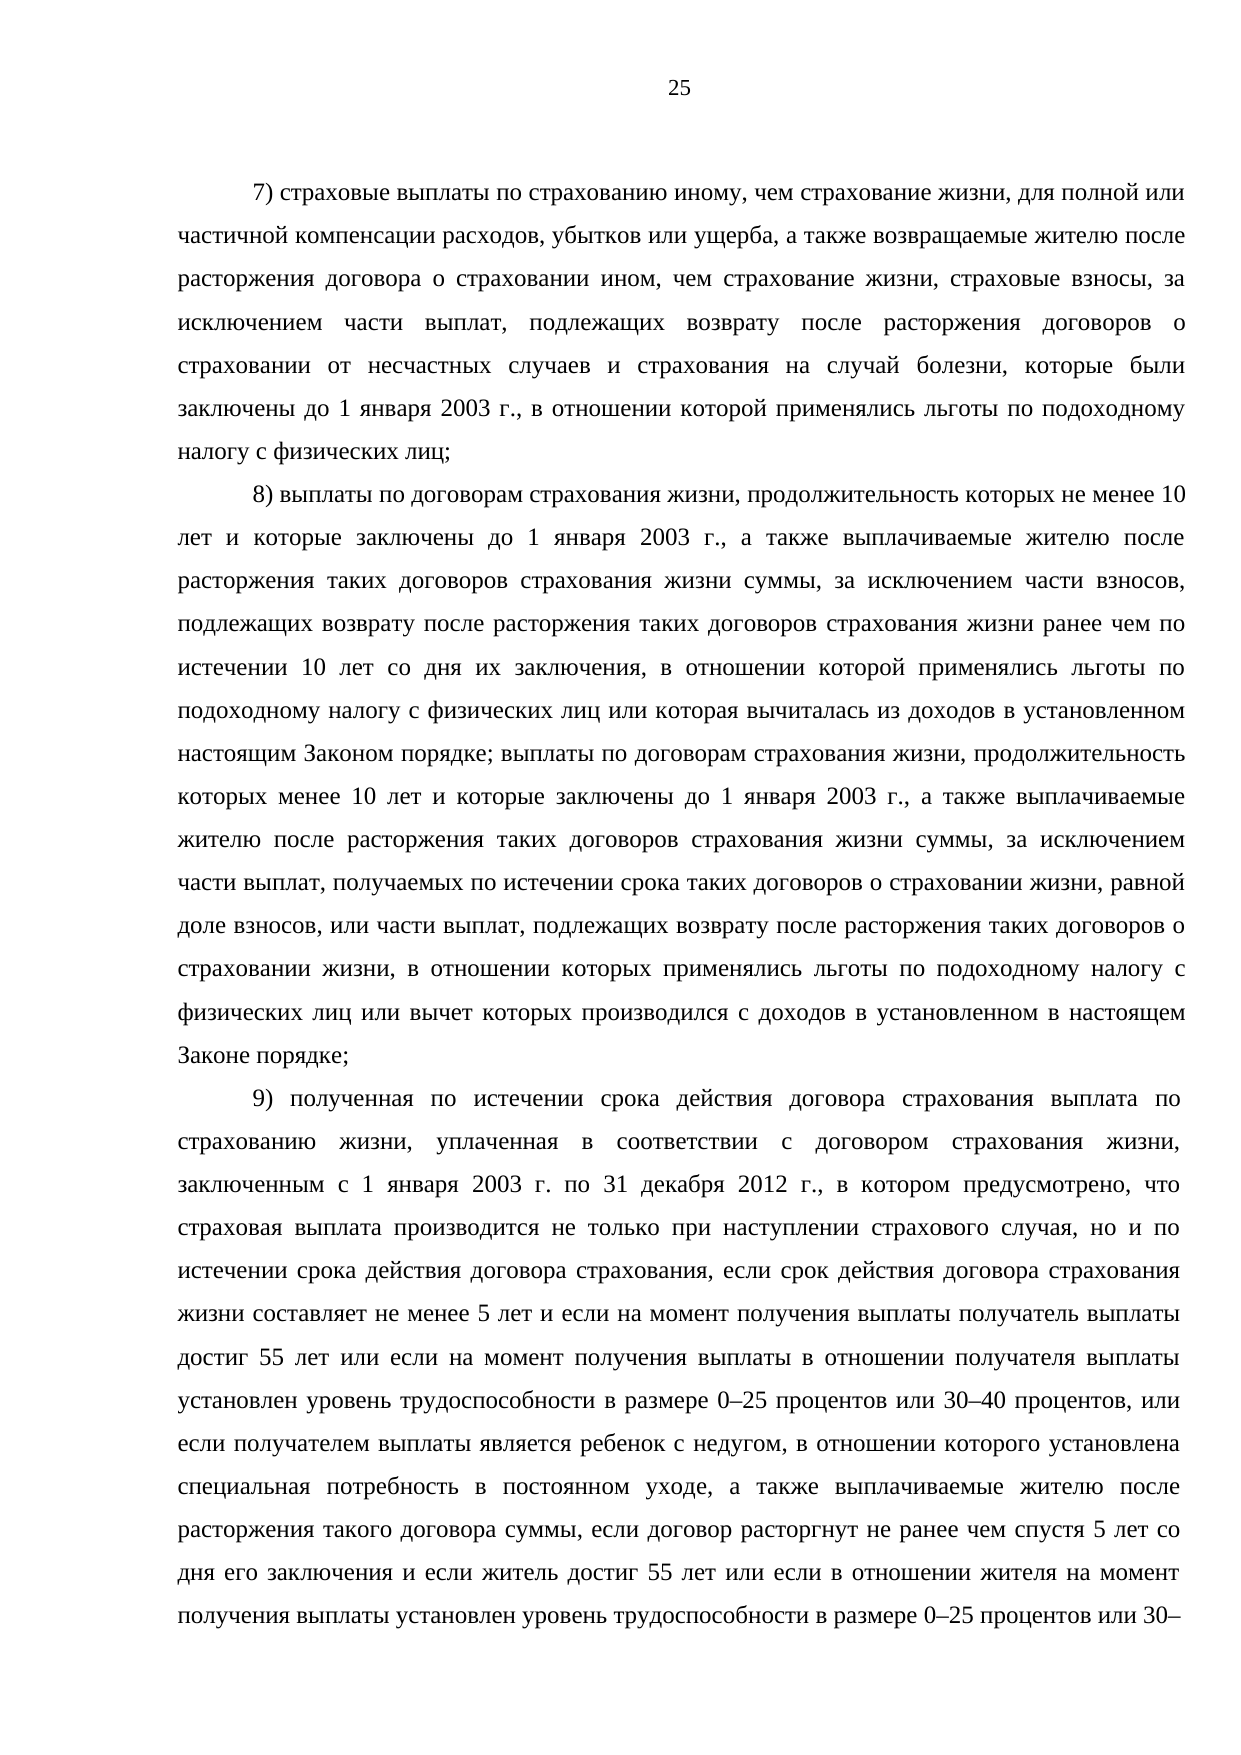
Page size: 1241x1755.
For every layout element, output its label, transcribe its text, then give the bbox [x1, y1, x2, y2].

text 7) страховые выплаты по страхованию иному, чем страхование жизни, для полной или частичной компенсации расходов, убытков или ущерба, а также возвращаемые жителю после расторжения договора о страховании ином, чем страхование жизни, страховые взносы, за исключением части выплат, подлежащих возврату после расторжения договоров о страховании от несчастных случаев и страхования на случай болезни, которые были заключены до 1 января 2003 г., в отношении которой применялись льготы по подоходному налогу с физических лиц; [177, 177, 1186, 465]
text 8) выплаты по договорам страхования жизни, продолжительность которых не менее 10 лет и которые заключены до 1 января 2003 г., а также выплачиваемые жителю после расторжения таких договоров страхования жизни суммы, за исключением части взносов, подлежащих возврату после расторжения таких договоров страхования жизни ранее чем по истечении 10 лет со дня их заключения, в отношении которой применялись льготы по подоходному налогу с физических лиц или которая вычиталась из доходов в установленном настоящим Законом порядке; выплаты по договорам страхования жизни, продолжительность которых менее 10 лет и которые заключены до 1 января 2003 г., а также выплачиваемые жителю после расторжения таких договоров страхования жизни суммы, за исключением части выплат, получаемых по истечении срока таких договоров о страховании жизни, равной доле взносов, или части выплат, подлежащих возврату после расторжения таких договоров о страховании жизни, в отношении которых применялись льготы по подоходному налогу с физических лиц или вычет которых производился с доходов в установленном в настоящем Законе порядке; [177, 479, 1186, 1068]
text 9) полученная по истечении срока действия договора страхования выплата по страхованию жизни, уплаченная в соответствии с договором страхования жизни, заключенным с 1 января 2003 г. по 31 декабря 2012 г., в котором предусмотрено, что страховая выплата производится не только при наступлении страхового случая, но и по истечении срока действия договора страхования, если срок действия договора страхования жизни составляет не менее 5 лет и если на момент получения выплаты получатель выплаты достиг 55 лет или если на момент получения выплаты в отношении получателя выплаты установлен уровень трудоспособности в размере 0–25 процентов или 30–40 процентов, или если получателем выплаты является ребенок с недугом, в отношении которого установлена специальная потребность в постоянном уходе, а также выплачиваемые жителю после расторжения такого договора суммы, если договор расторгнут не ранее чем спустя 5 лет со дня его заключения и если житель достиг 55 лет или если в отношении жителя на момент получения выплаты установлен уровень трудоспособности в размере 0–25 процентов или 30– [177, 1083, 1181, 1629]
